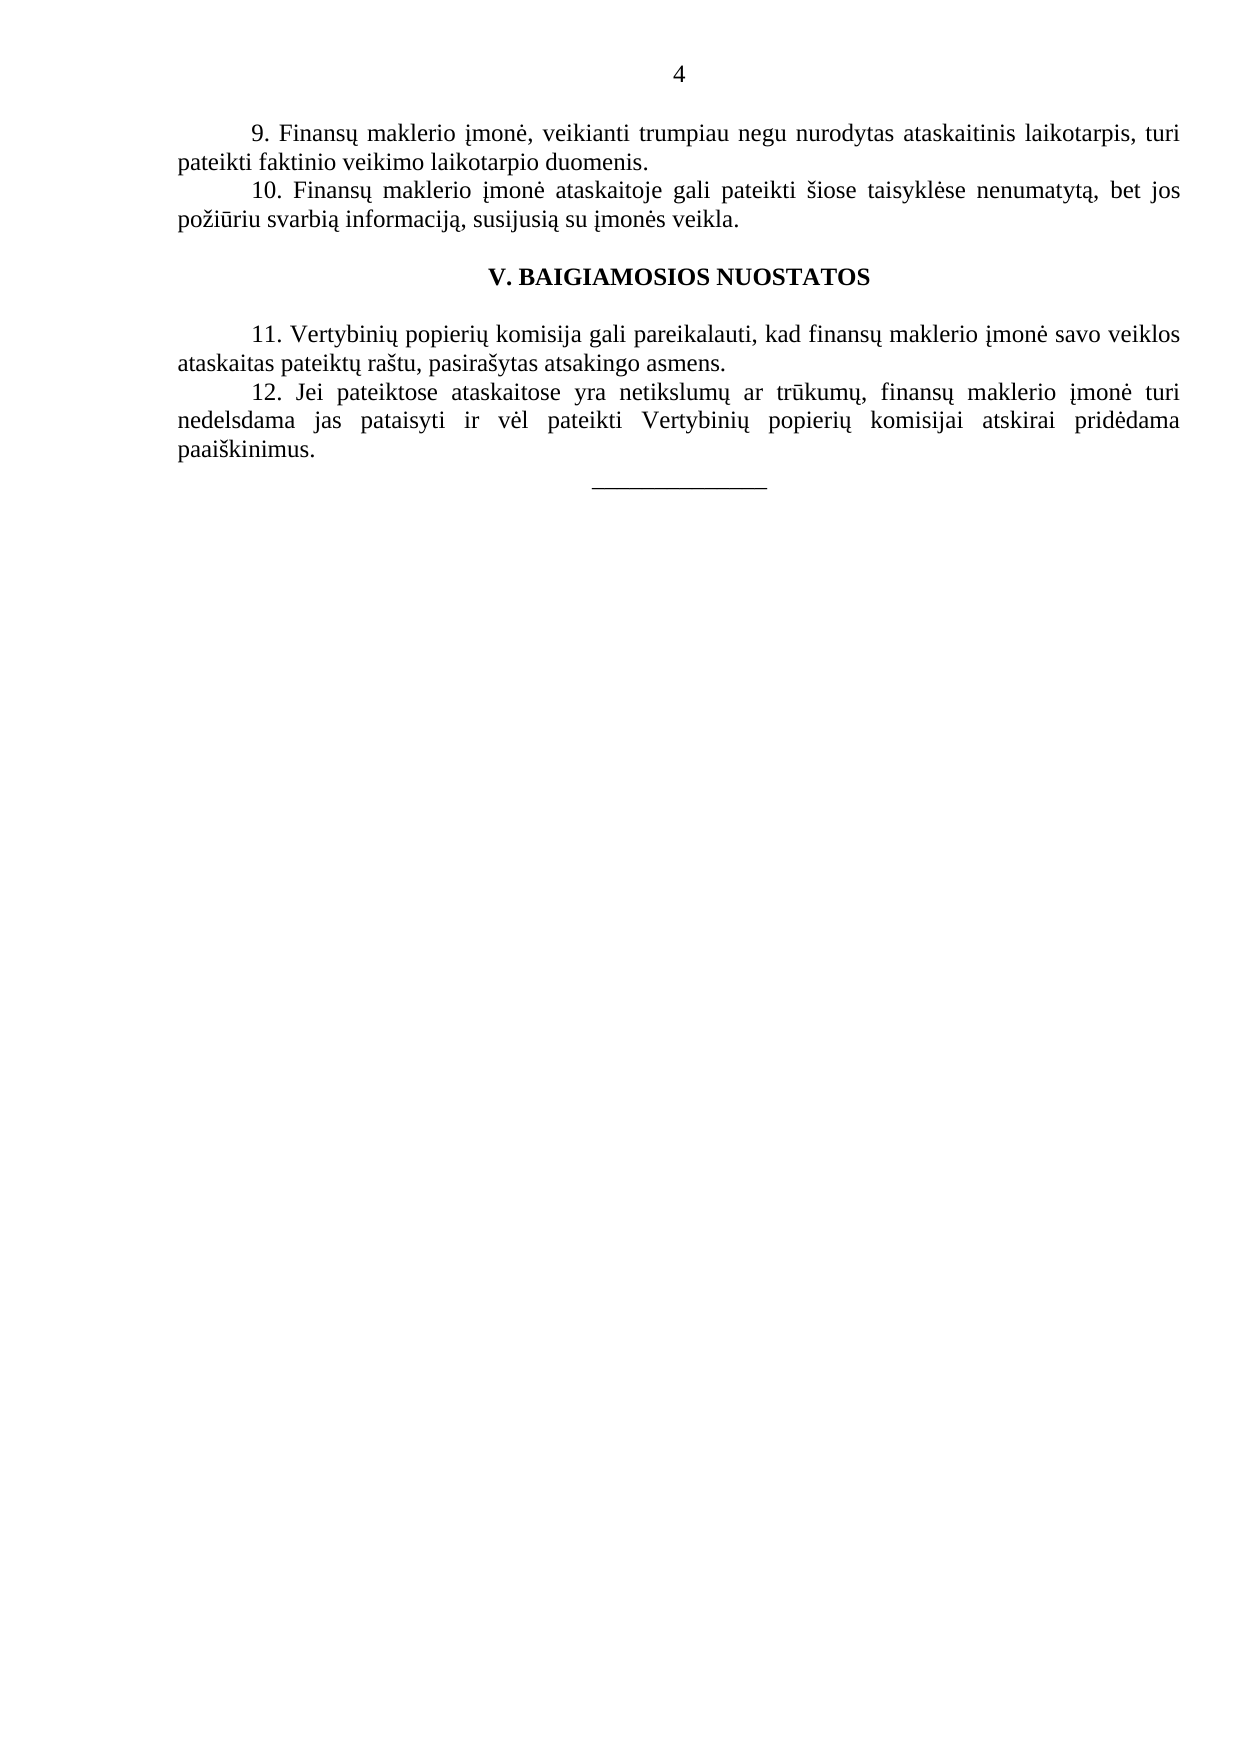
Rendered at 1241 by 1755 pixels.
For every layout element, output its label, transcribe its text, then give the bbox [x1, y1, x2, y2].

text ______________ [177, 463, 1181, 492]
text 10. Finansų maklerio įmonė ataskaitoje gali pateikti šiose taisyklėse nenumatytą, bet jos požiūriu svarbią informaciją, susijusią su įmonės veikla. [177, 176, 1181, 233]
text 12. Jei pateiktose ataskaitose yra netikslumų ar trūkumų, finansų maklerio įmonė turi nedelsdama jas pataisyti ir vėl pateikti Vertybinių popierių komisijai atskirai pridėdama paaiškinimus. [177, 377, 1181, 463]
text 11. Vertybinių popierių komisija gali pareikalauti, kad finansų maklerio įmonė savo veiklos ataskaitas pateiktų raštu, pasirašytas atsakingo asmens. [177, 319, 1181, 377]
text 9. Finansų maklerio įmonė, veikianti trumpiau negu nurodytas ataskaitinis laikotarpis, turi pateikti faktinio veikimo laikotarpio duomenis. [177, 118, 1181, 176]
text V. BAIGIAMOSIOS NUOSTATOS [177, 262, 1181, 291]
